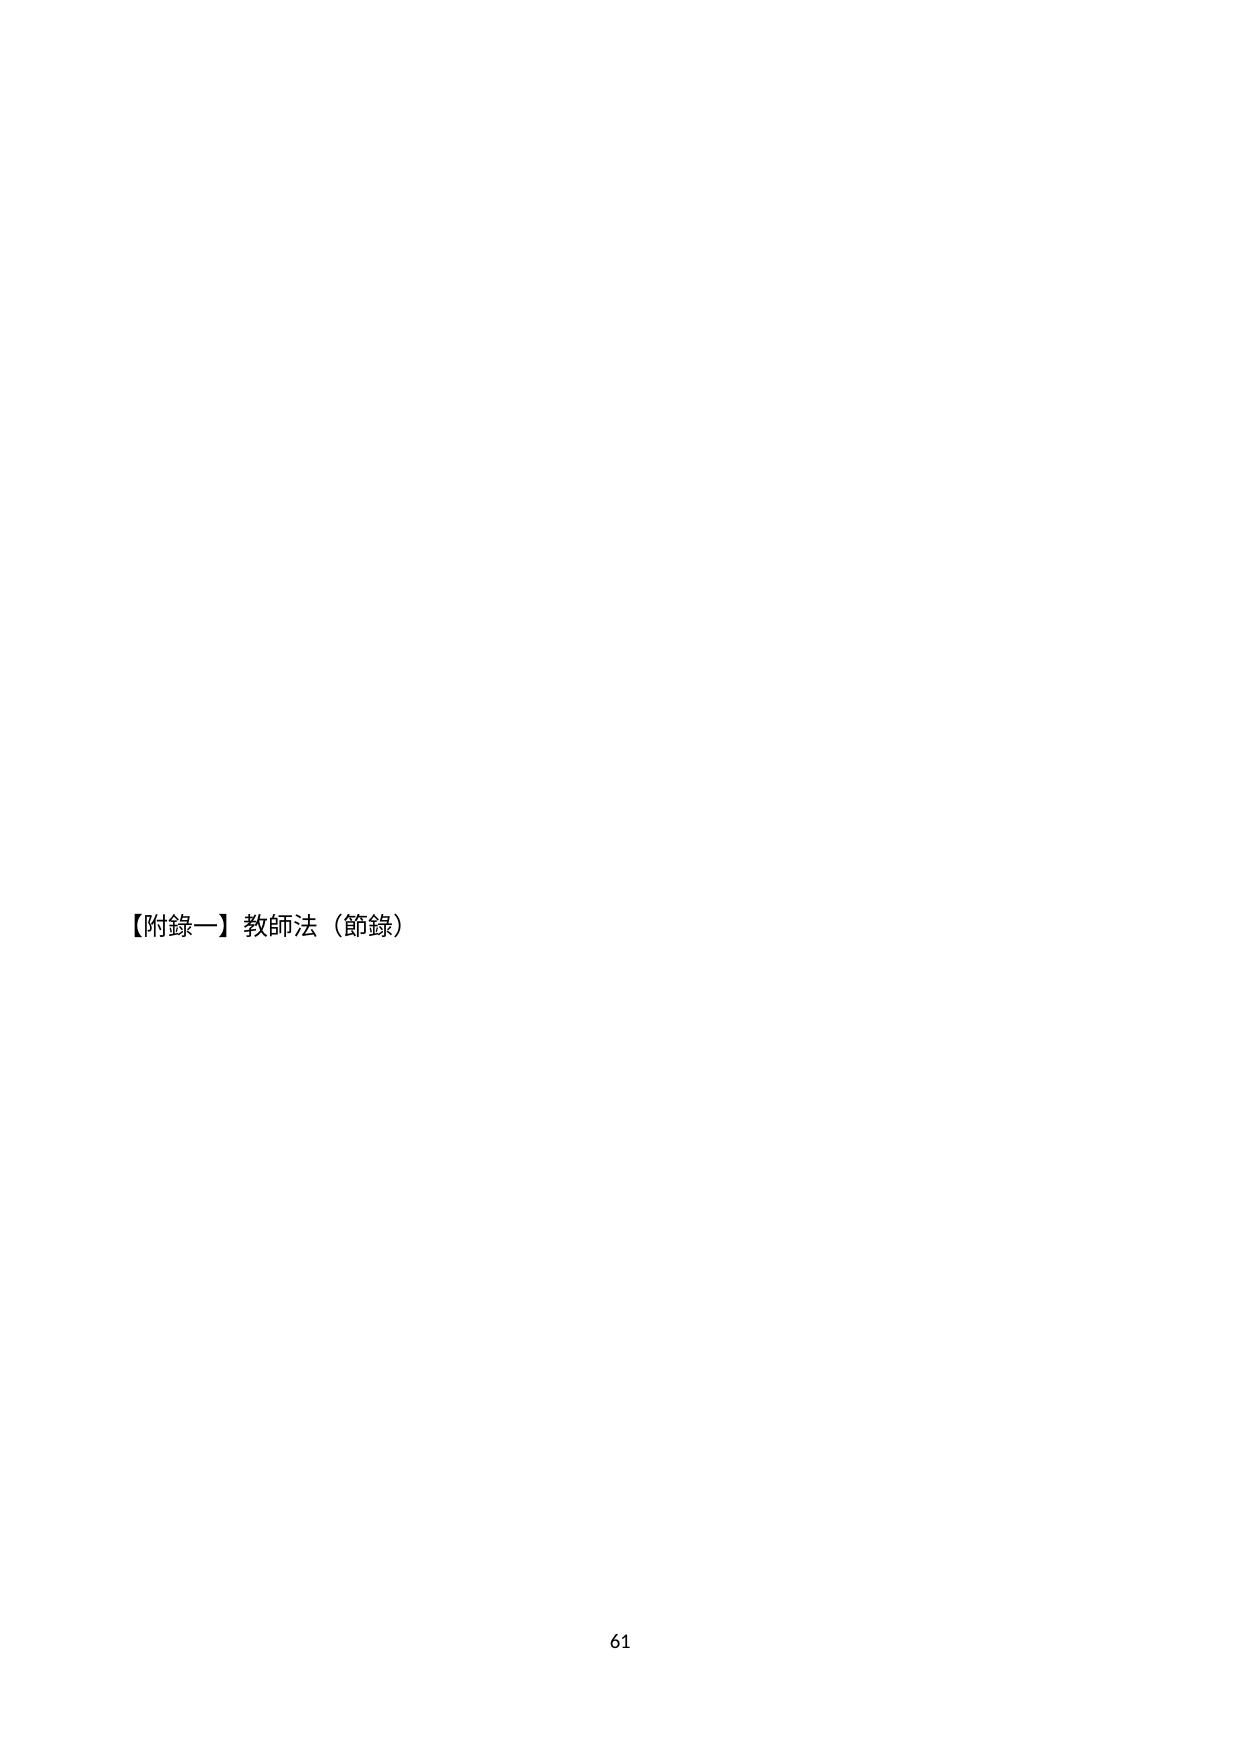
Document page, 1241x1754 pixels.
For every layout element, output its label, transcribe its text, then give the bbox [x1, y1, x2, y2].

text 【附錄一】教師法（節錄） [118, 883, 1122, 945]
